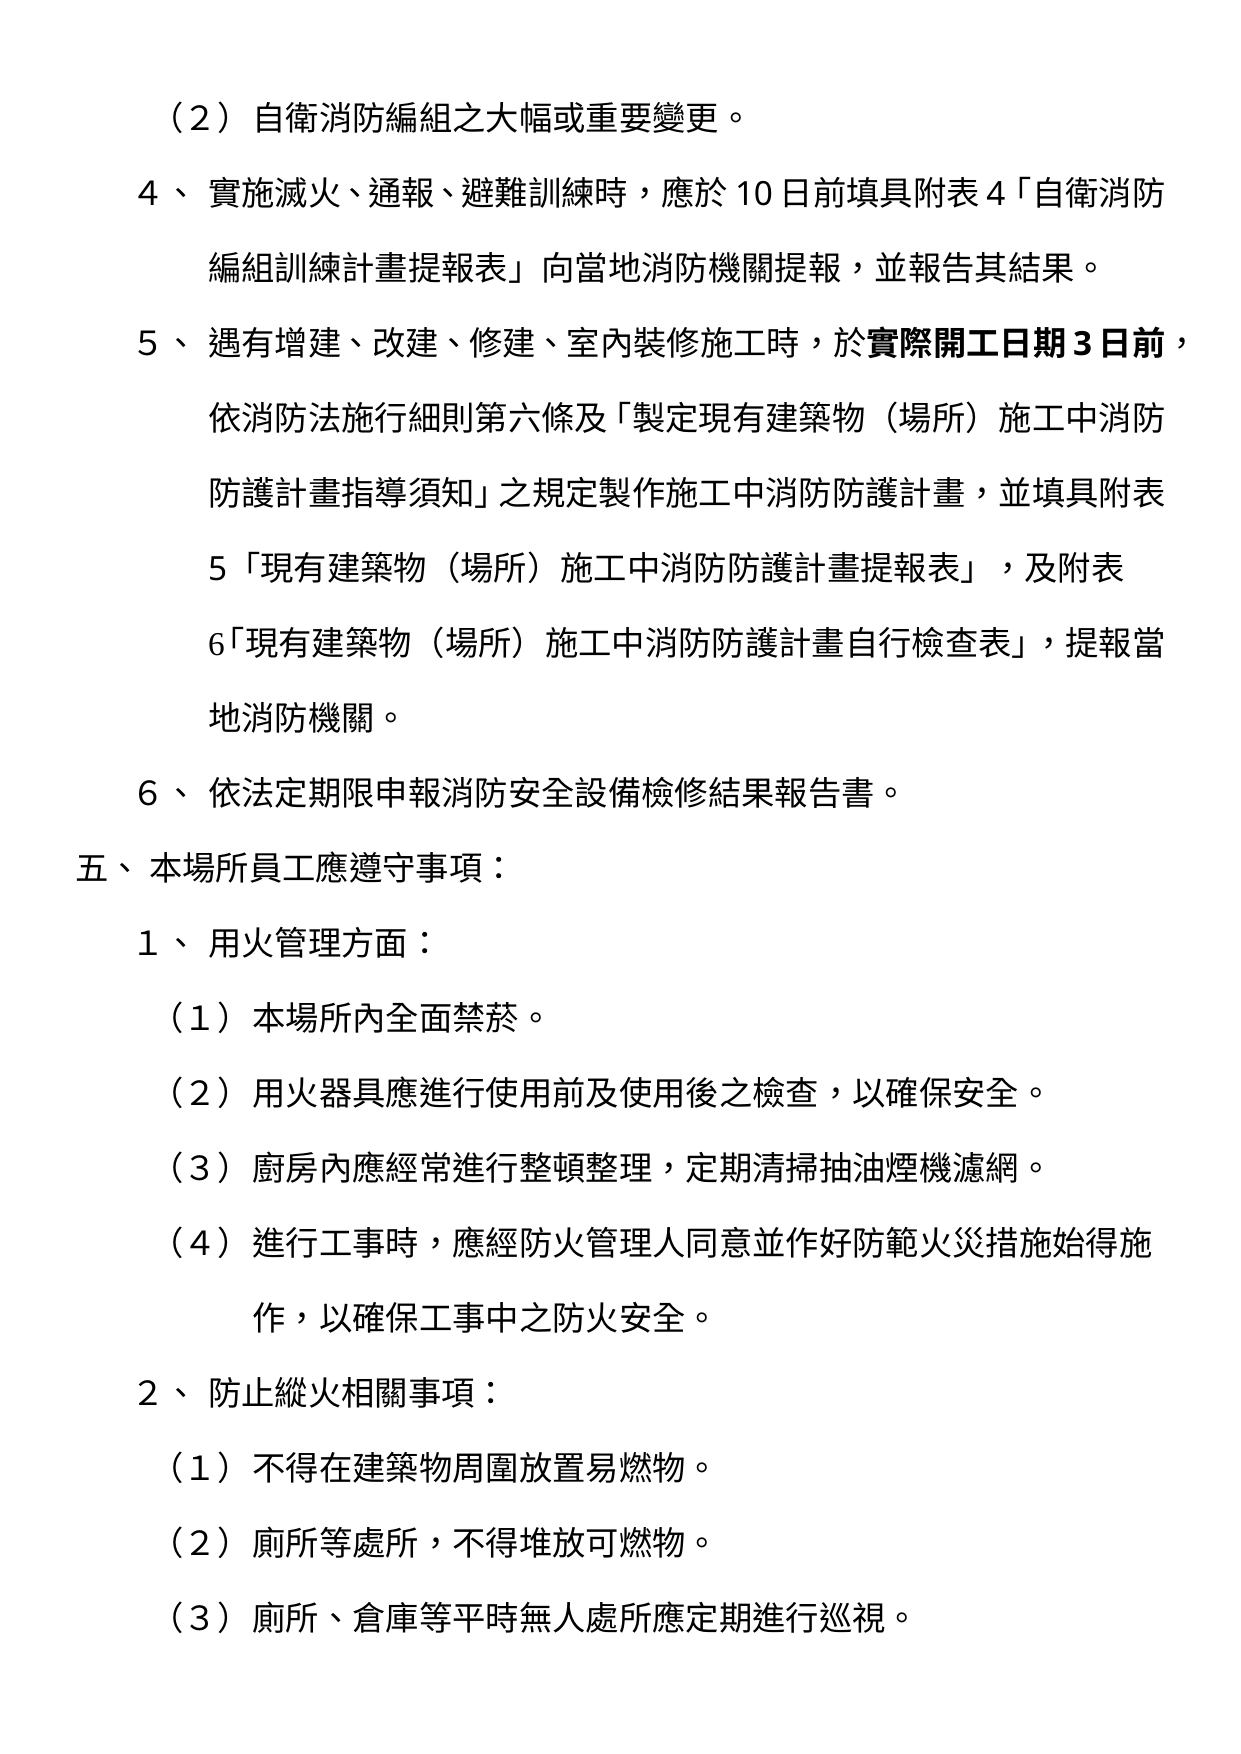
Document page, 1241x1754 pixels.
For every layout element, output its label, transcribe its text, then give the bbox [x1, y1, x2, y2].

list 廚房內應經常進行整頓整理，定期清掃抽油煙機濾網。 [150, 1128, 1165, 1203]
list 本場所員工應遵守事項： [75, 828, 1165, 903]
list 實施滅火、通報、避難訓練時，應於10日前填具附表4「自衛消防編組訓練計畫提報表」向當地消防機關提報，並報告其結果。 [131, 153, 1165, 303]
list 防止縱火相關事項： [131, 1353, 1165, 1428]
list 依法定期限申報消防安全設備檢修結果報告書。 [131, 753, 1165, 828]
list 自衛消防編組之大幅或重要變更。 [150, 78, 1165, 153]
list 用火器具應進行使用前及使用後之檢查，以確保安全。 [150, 1053, 1165, 1128]
list 廁所等處所，不得堆放可燃物。 [150, 1503, 1165, 1578]
list 遇有增建、改建、修建、室內裝修施工時，於實際開工日期3日前，依消防法施行細則第六條及「製定現有建築物（場所）施工中消防防護計畫指導須知」之規定製作施工中消防防護計畫，並填具附表5「現有建築物（場所）施工中消防防護計畫提報表」，及附表6「現有建築物（場所）施工中消防防護計畫自行檢查表」，提報當地消防機關。 [131, 303, 1165, 753]
list 本場所內全面禁菸。 [150, 978, 1165, 1053]
list 廁所、倉庫等平時無人處所應定期進行巡視。 [150, 1578, 1165, 1653]
list 用火管理方面： [131, 903, 1165, 978]
list 不得在建築物周圍放置易燃物。 [150, 1428, 1165, 1503]
list 進行工事時，應經防火管理人同意並作好防範火災措施始得施作，以確保工事中之防火安全。 [150, 1203, 1165, 1353]
